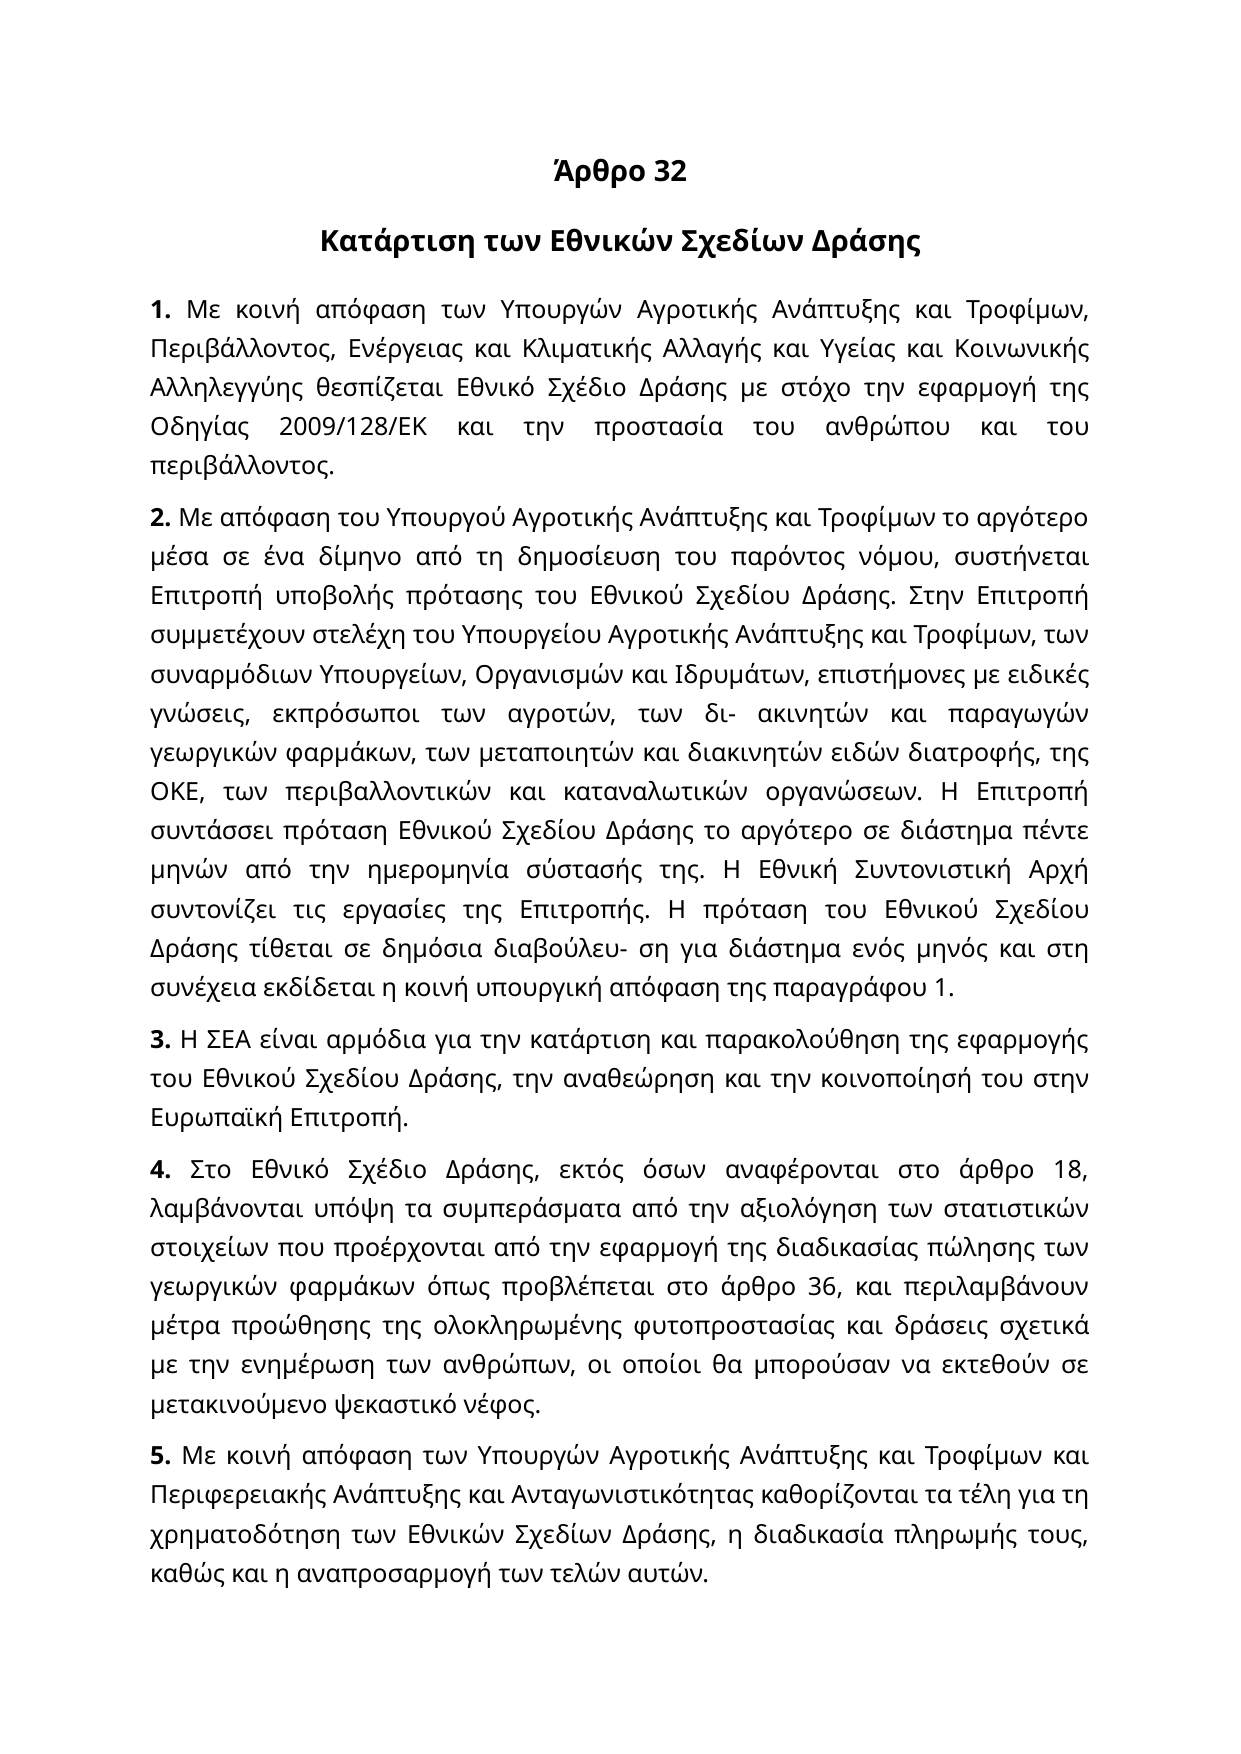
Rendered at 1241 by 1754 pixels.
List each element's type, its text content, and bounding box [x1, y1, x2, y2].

text 1. Με κοινή απόφαση των Υπουργών Αγροτικής Ανάπτυξης και Τροφίμων, Περιβάλλοντος, Ενέργειας και Κλιματικής Αλλαγής και Υγείας και Κοινωνικής Αλληλεγγύης θεσπίζεται Εθνικό Σχέδιο Δράσης με στόχο την εφαρμογή της Οδηγίας 2009/128/ΕΚ και την προστασία του ανθρώπου και του περιβάλλοντος. [150, 291, 1090, 482]
text 3. Η ΣΕΑ είναι αρμόδια για την κατάρτιση και παρακολούθηση της εφαρμογής του Εθνικού Σχεδίου Δράσης, την αναθεώρηση και την κοινοποίησή του στην Ευρωπαϊκή Επιτροπή. [150, 1021, 1090, 1134]
subtitle Κατάρτιση των Εθνικών Σχεδίων Δράσης [150, 221, 1090, 260]
subtitle Άρθρο 32 [150, 150, 1090, 190]
text 5. Με κοινή απόφαση των Υπουργών Αγροτικής Ανάπτυξης και Τροφίμων και Περιφερειακής Ανάπτυξης και Ανταγωνιστικότητας καθορίζονται τα τέλη για τη χρηματοδότηση των Εθνικών Σχεδίων Δράσης, η διαδικασία πληρωμής τους, καθώς και η αναπροσαρμογή των τελών αυτών. [150, 1438, 1090, 1589]
text 4. Στο Εθνικό Σχέδιο Δράσης, εκτός όσων αναφέρονται στο άρθρο 18, λαμβάνονται υπόψη τα συμπεράσματα από την αξιολόγηση των στατιστικών στοιχείων που προέρχονται από την εφαρμογή της διαδικασίας πώλησης των γεωργικών φαρμάκων όπως προβλέπεται στο άρθρο 36, και περιλαμβάνουν μέτρα προώθησης της ολοκληρωμένης φυτοπροστασίας και δράσεις σχετικά με την ενημέρωση των ανθρώπων, οι οποίοι θα μπορούσαν να εκτεθούν σε μετακινούμενο ψεκαστικό νέφος. [150, 1151, 1090, 1420]
text 2. Με απόφαση του Υπουργού Αγροτικής Ανάπτυξης και Τροφίμων το αργότερο μέσα σε ένα δίμηνο από τη δημοσίευση του παρόντος νόμου, συστήνεται Επιτροπή υποβολής πρότασης του Εθνικού Σχεδίου Δράσης. Στην Επιτροπή συμμετέχουν στελέχη του Υπουργείου Αγροτικής Ανάπτυξης και Τροφίμων, των συναρμόδιων Υπουργείων, Οργανισμών και Ιδρυμάτων, επιστήμονες με ειδικές γνώσεις, εκπρόσωποι των αγροτών, των δι- ακινητών και παραγωγών γεωργικών φαρμάκων, των μεταποιητών και διακινητών ειδών διατροφής, της ΟΚΕ, των περιβαλλοντικών και καταναλωτικών οργανώσεων. Η Επιτροπή συντάσσει πρόταση Εθνικού Σχεδίου Δράσης το αργότερο σε διάστημα πέντε μηνών από την ημερομηνία σύστασής της. Η Εθνική Συντονιστική Αρχή συντονίζει τις εργασίες της Επιτροπής. Η πρόταση του Εθνικού Σχεδίου Δράσης τίθεται σε δημόσια διαβούλευ- ση για διάστημα ενός μηνός και στη συνέχεια εκδίδεται η κοινή υπουργική απόφαση της παραγράφου 1. [150, 499, 1090, 1004]
